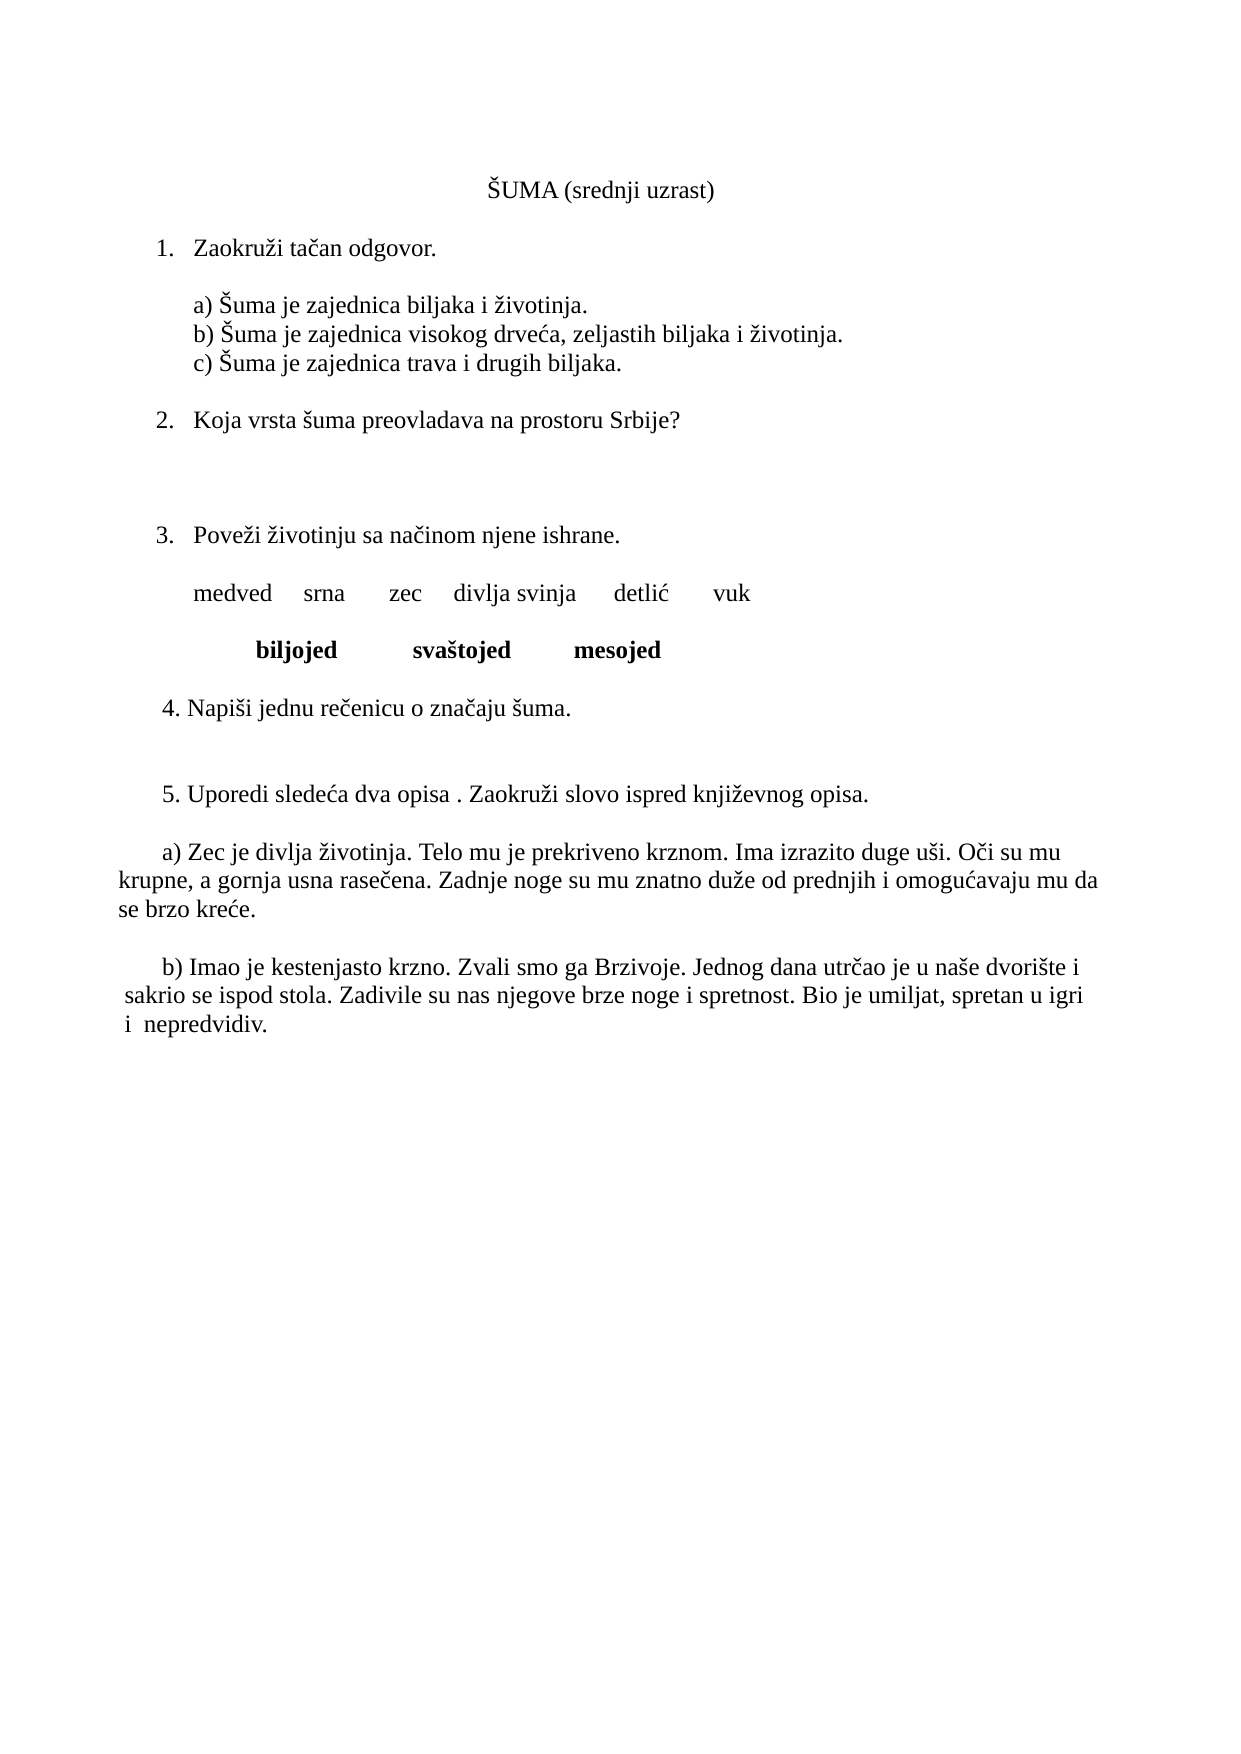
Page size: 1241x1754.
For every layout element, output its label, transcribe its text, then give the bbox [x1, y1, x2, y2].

text i nepredvidiv. [118, 1009, 1122, 1038]
text sakrio se ispod stola. Zadivile su nas njegove brze noge i spretnost. Bio je umiljat, spretan u igri [118, 981, 1122, 1009]
list medved srna zec divlja svinja detlić vuk [156, 578, 1122, 607]
list Poveži životinju sa načinom njene ishrane. [156, 521, 1122, 549]
text ŠUMA (srednji uzrast) [118, 176, 1122, 204]
list Zaokruži tačan odgovor. [156, 233, 1122, 262]
text biljojed svaštojed mesojed [118, 636, 1122, 664]
text 5. Uporedi sledeća dva opisa . Zaokruži slovo ispred književnog opisa. [118, 779, 1122, 808]
list Koja vrsta šuma preovladava na prostoru Srbije? [156, 406, 1122, 434]
text 4. Napiši jednu rečenicu o značaju šuma. [118, 693, 1122, 722]
text a) Zec je divlja životinja. Telo mu je prekriveno krznom. Ima izrazito duge uši. Oči su mu krupne, a gornja usna rasečena. Zadnje noge su mu znatno duže od prednjih i omogućavaju mu da se brzo kreće. [118, 837, 1122, 923]
list a) Šuma je zajednica biljaka i životinja. [156, 291, 1122, 319]
list b) Šuma je zajednica visokog drveća, zeljastih biljaka i životinja. [156, 319, 1122, 348]
list c) Šuma je zajednica trava i drugih biljaka. [156, 348, 1122, 377]
text b) Imao je kestenjasto krzno. Zvali smo ga Brzivoje. Jednog dana utrčao je u naše dvorište i [118, 952, 1122, 981]
